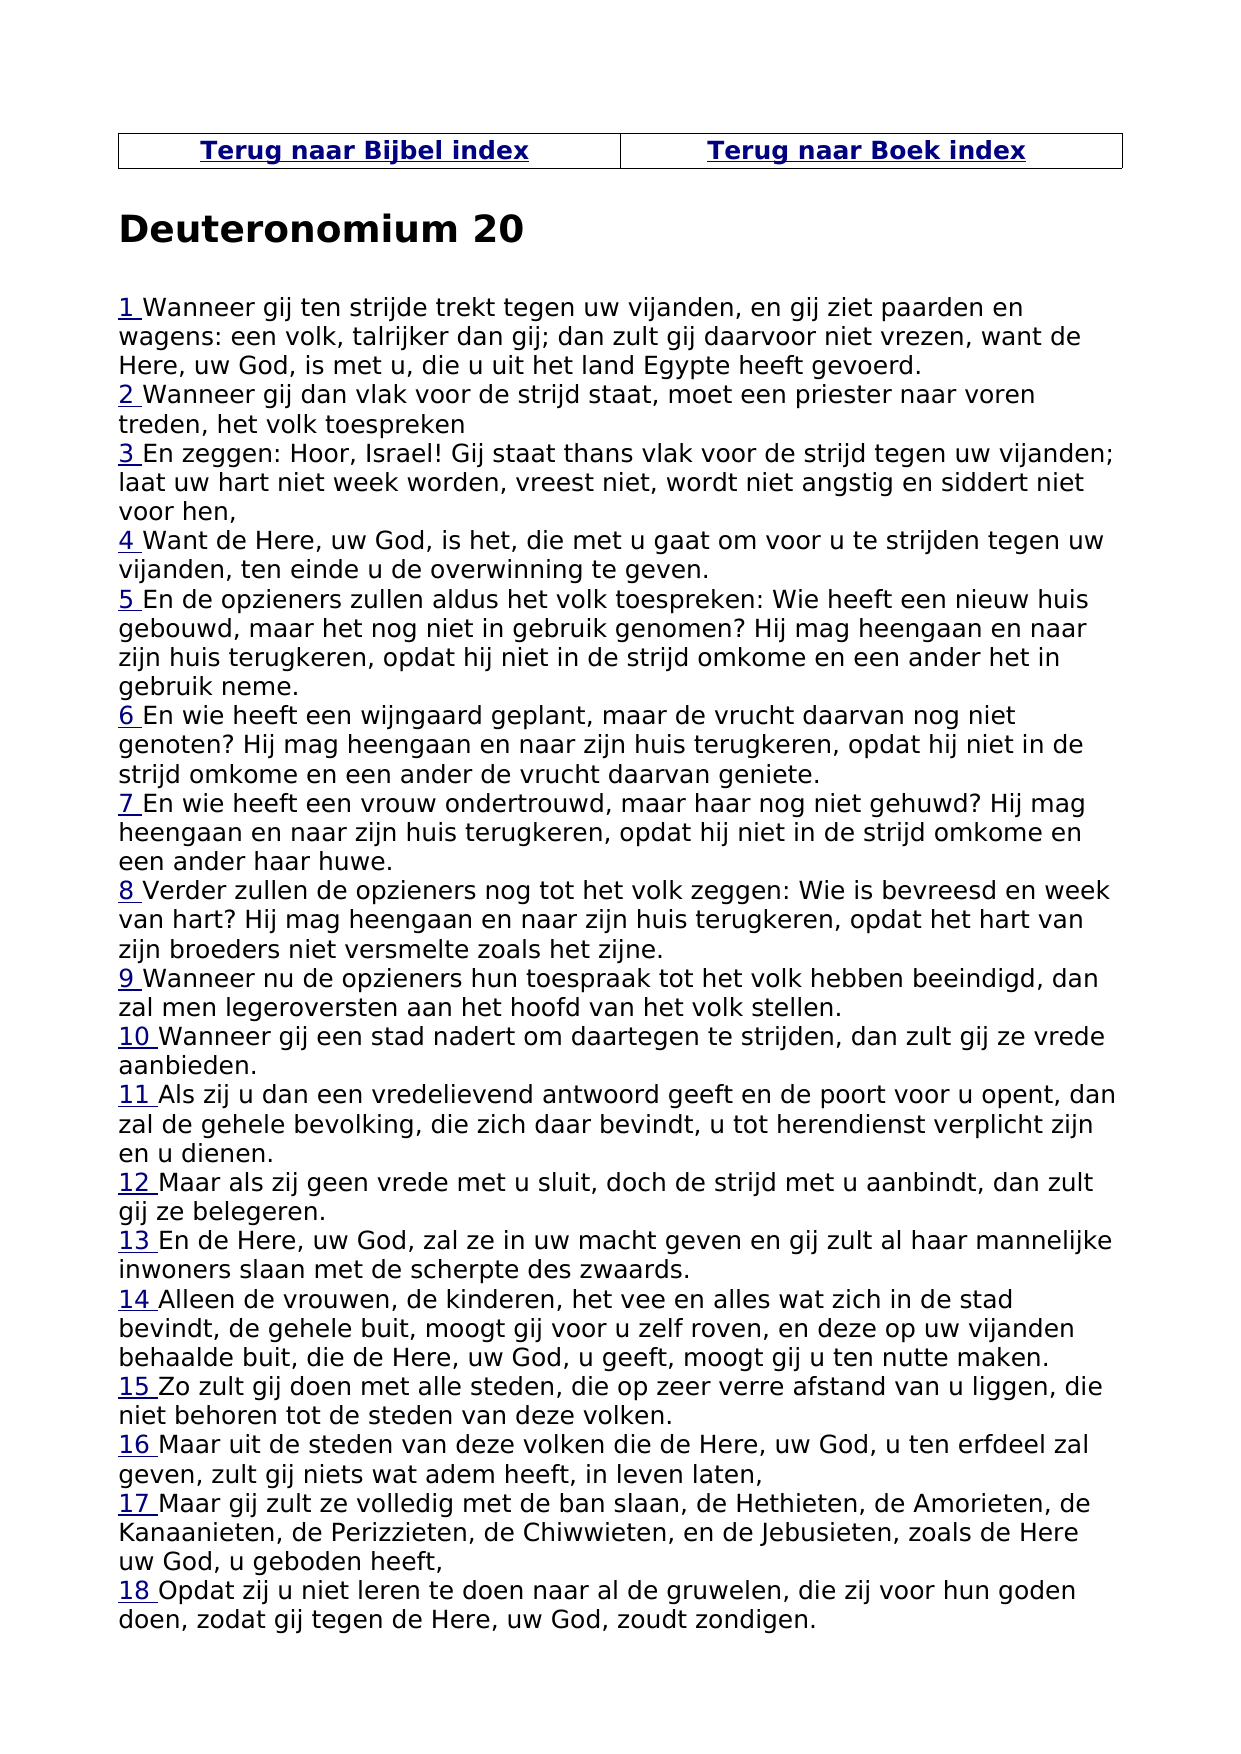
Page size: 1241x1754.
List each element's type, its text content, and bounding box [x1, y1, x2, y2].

subtitle Deuteronomium 20 [118, 208, 1122, 252]
table_header Terug naar Boek index [621, 134, 1122, 168]
table_header Terug naar Bijbel index [119, 134, 620, 168]
text 1 Wanneer gij ten strijde trekt tegen uw vijanden, en gij ziet paarden en wagens: een volk, talrijker dan gij; dan zult gij daarvoor niet vrezen, want de Here, uw God, is met u, die u uit het land Egypte heeft gevoerd. 2 Wanneer gij dan vlak voor de strijd staat, moet een priester naar voren treden, het volk toespreken 3 En zeggen: Hoor, Israel! Gij staat thans vlak voor de strijd tegen uw vijanden; laat uw hart niet week worden, vreest niet, wordt niet angstig en siddert niet voor hen, 4 Want de Here, uw God, is het, die met u gaat om voor u te strijden tegen uw vijanden, ten einde u de overwinning te geven. 5 En de opzieners zullen aldus het volk toespreken: Wie heeft een nieuw huis gebouwd, maar het nog niet in gebruik genomen? Hij mag heengaan en naar zijn huis terugkeren, opdat hij niet in de strijd omkome en een ander het in gebruik neme. 6 En wie heeft een wijngaard geplant, maar de vrucht daarvan nog niet genoten? Hij mag heengaan en naar zijn huis terugkeren, opdat hij niet in de strijd omkome en een ander de vrucht daarvan geniete. 7 En wie heeft een vrouw ondertrouwd, maar haar nog niet gehuwd? Hij mag heengaan en naar zijn huis terugkeren, opdat hij niet in de strijd omkome en een ander haar huwe. 8 Verder zullen de opzieners nog tot het volk zeggen: Wie is bevreesd en week van hart? Hij mag heengaan en naar zijn huis terugkeren, opdat het hart van zijn broeders niet versmelte zoals het zijne. 9 Wanneer nu de opzieners hun toespraak tot het volk hebben beeindigd, dan zal men legeroversten aan het hoofd van het volk stellen. 10 Wanneer gij een stad nadert om daartegen te strijden, dan zult gij ze vrede aanbieden. 11 Als zij u dan een vredelievend antwoord geeft en de poort voor u opent, dan zal de gehele bevolking, die zich daar bevindt, u tot herendienst verplicht zijn en u dienen. 12 Maar als zij geen vrede met u sluit, doch de strijd met u aanbindt, dan zult gij ze belegeren. 13 En de Here, uw God, zal ze in uw macht geven en gij zult al haar mannelijke inwoners slaan met de scherpte des zwaards. 14 Alleen de vrouwen, de kinderen, het vee en alles wat zich in de stad bevindt, de gehele buit, moogt gij voor u zelf roven, en deze op uw vijanden behaalde buit, die de Here, uw God, u geeft, moogt gij u ten nutte maken. 15 Zo zult gij doen met alle steden, die op zeer verre afstand van u liggen, die niet behoren tot de steden van deze volken. 16 Maar uit de steden van deze volken die de Here, uw God, u ten erfdeel zal geven, zult gij niets wat adem heeft, in leven laten, 17 Maar gij zult ze volledig met de ban slaan, de Hethieten, de Amorieten, de Kanaanieten, de Perizzieten, de Chiwwieten, en de Jebusieten, zoals de Here uw God, u geboden heeft, 18 Opdat zij u niet leren te doen naar al de gruwelen, die zij voor hun goden doen, zodat gij tegen de Here, uw God, zoudt zondigen. [118, 264, 1122, 1635]
